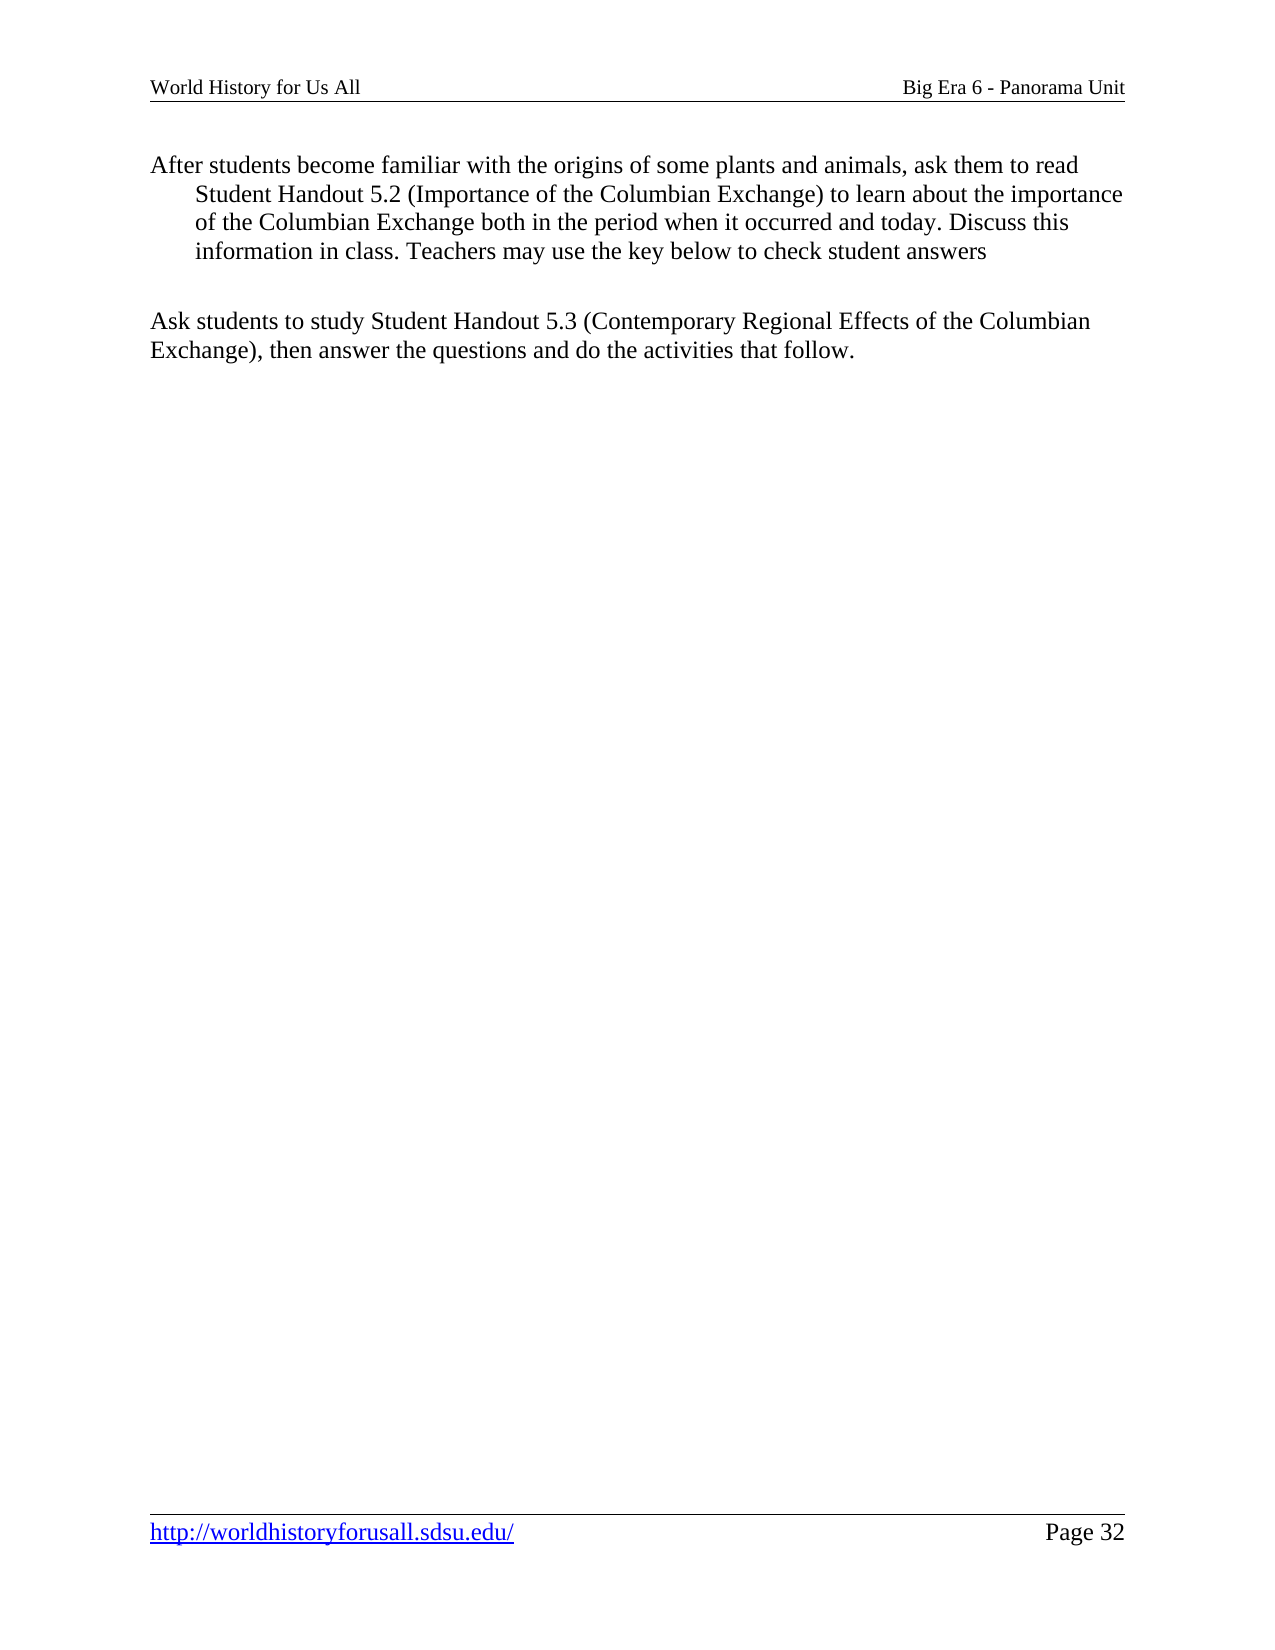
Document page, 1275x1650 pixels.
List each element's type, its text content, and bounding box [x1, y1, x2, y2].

text Ask students to study Student Handout 5.3 (Contemporary Regional Effects of the Columbian Exchange), then answer the questions and do the activities that follow. [150, 306, 1125, 364]
subtitle After students become familiar with the origins of some plants and animals, ask them to read Student Handout 5.2 (Importance of the Columbian Exchange) to learn about the importance of the Columbian Exchange both in the period when it occurred and today. Discuss this information in class. Teachers may use the key below to check student answers [150, 150, 1125, 265]
